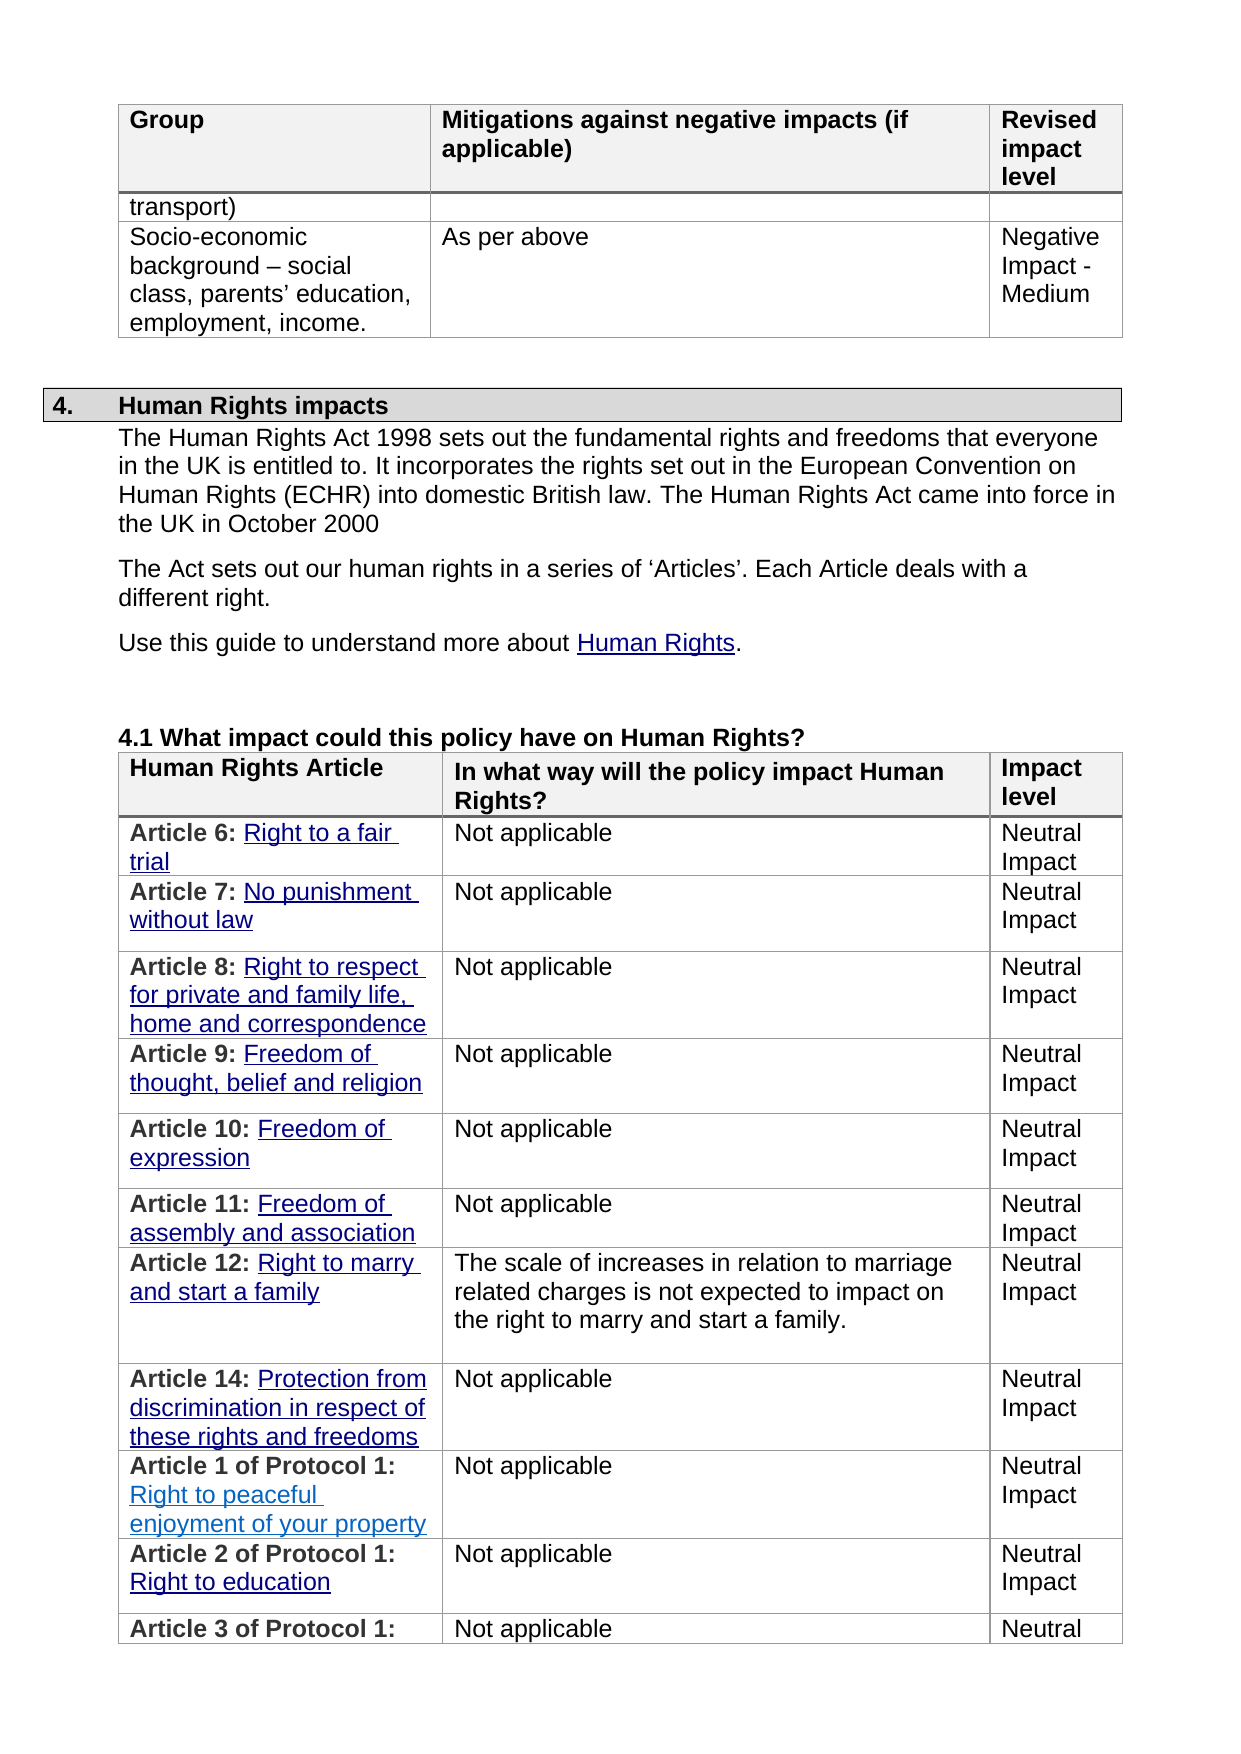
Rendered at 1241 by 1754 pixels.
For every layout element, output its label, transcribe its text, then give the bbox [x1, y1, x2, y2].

table_header Impact level [991, 753, 1122, 815]
table_cell Not applicable [443, 952, 989, 1038]
table_cell [431, 194, 989, 221]
table_cell Not applicable [443, 818, 989, 875]
table_cell Article 9: Freedom of thought, belief and religion [119, 1039, 442, 1113]
text Use this guide to understand more about Human Rights. [118, 628, 1122, 657]
text The Human Rights Act 1998 sets out the fundamental rights and freedoms that everyone in the UK is entitled to. It incorporates the rights set out in the European Convention on Human Rights (ECHR) into domestic British law. The Human Rights Act came into force in the UK in October 2000 [118, 422, 1122, 537]
table_cell The scale of increases in relation to marriage related charges is not expected to impact on the right to marry and start a family. [443, 1248, 989, 1363]
table_cell Neutral Impact [991, 952, 1122, 1038]
table_cell Neutral Impact [991, 1114, 1122, 1188]
table_header Group [119, 105, 430, 191]
table_cell Neutral Impact [991, 1451, 1122, 1537]
table_cell transport) [119, 194, 430, 221]
table_header Revised impact level [990, 105, 1122, 191]
table_cell Article 10: Freedom of expression [119, 1114, 442, 1188]
table_header Human Rights Article [119, 753, 442, 815]
table_cell Not applicable [443, 1539, 989, 1613]
subtitle 4.1 What impact could this policy have on Human Rights? [118, 723, 1122, 752]
subtitle Human Rights impacts [44, 389, 1121, 421]
table_cell Neutral Impact [991, 1189, 1122, 1247]
table_cell Article 7: No punishment without law [119, 876, 442, 951]
table_header In what way will the policy impact Human Rights? [443, 753, 989, 815]
table_cell Socio-economic background – social class, parents’ education, employment, income. [119, 222, 430, 337]
table_cell Article 3 of Protocol 1: [119, 1614, 442, 1642]
table_cell Neutral Impact [991, 1039, 1122, 1113]
table_cell Article 1 of Protocol 1: Right to peaceful enjoyment of your property [119, 1451, 442, 1537]
table_cell Article 11: Freedom of assembly and association [119, 1189, 442, 1247]
table_cell Not applicable [443, 1039, 989, 1113]
table_cell Not applicable [443, 1114, 989, 1188]
table_cell Not applicable [443, 1451, 989, 1537]
table_cell Not applicable [443, 876, 989, 951]
table_cell Article 2 of Protocol 1: Right to education [119, 1539, 442, 1613]
table_cell Neutral [991, 1614, 1122, 1642]
table_cell Neutral Impact [991, 1364, 1122, 1450]
table_cell Article 14: Protection from discrimination in respect of these rights and freedoms [119, 1364, 442, 1450]
table_cell Not applicable [443, 1189, 989, 1247]
table_cell Neutral Impact [991, 818, 1122, 875]
table_cell [990, 194, 1122, 221]
table_cell Not applicable [443, 1364, 989, 1450]
table_cell Article 8: Right to respect for private and family life, home and correspondence [119, 952, 442, 1038]
table_cell Article 12: Right to marry and start a family [119, 1248, 442, 1363]
text The Act sets out our human rights in a series of ‘Articles’. Each Article deals with a different right. [118, 554, 1122, 612]
table_cell Neutral Impact [991, 876, 1122, 951]
table_header Mitigations against negative impacts (if applicable) [431, 105, 989, 191]
table_cell Neutral Impact [991, 1248, 1122, 1363]
table_cell As per above [431, 222, 989, 337]
table_cell Neutral Impact [991, 1539, 1122, 1613]
table_cell Not applicable [443, 1614, 989, 1642]
table_cell Article 6: Right to a fair trial [119, 818, 442, 875]
table_cell Negative Impact - Medium [990, 222, 1122, 337]
